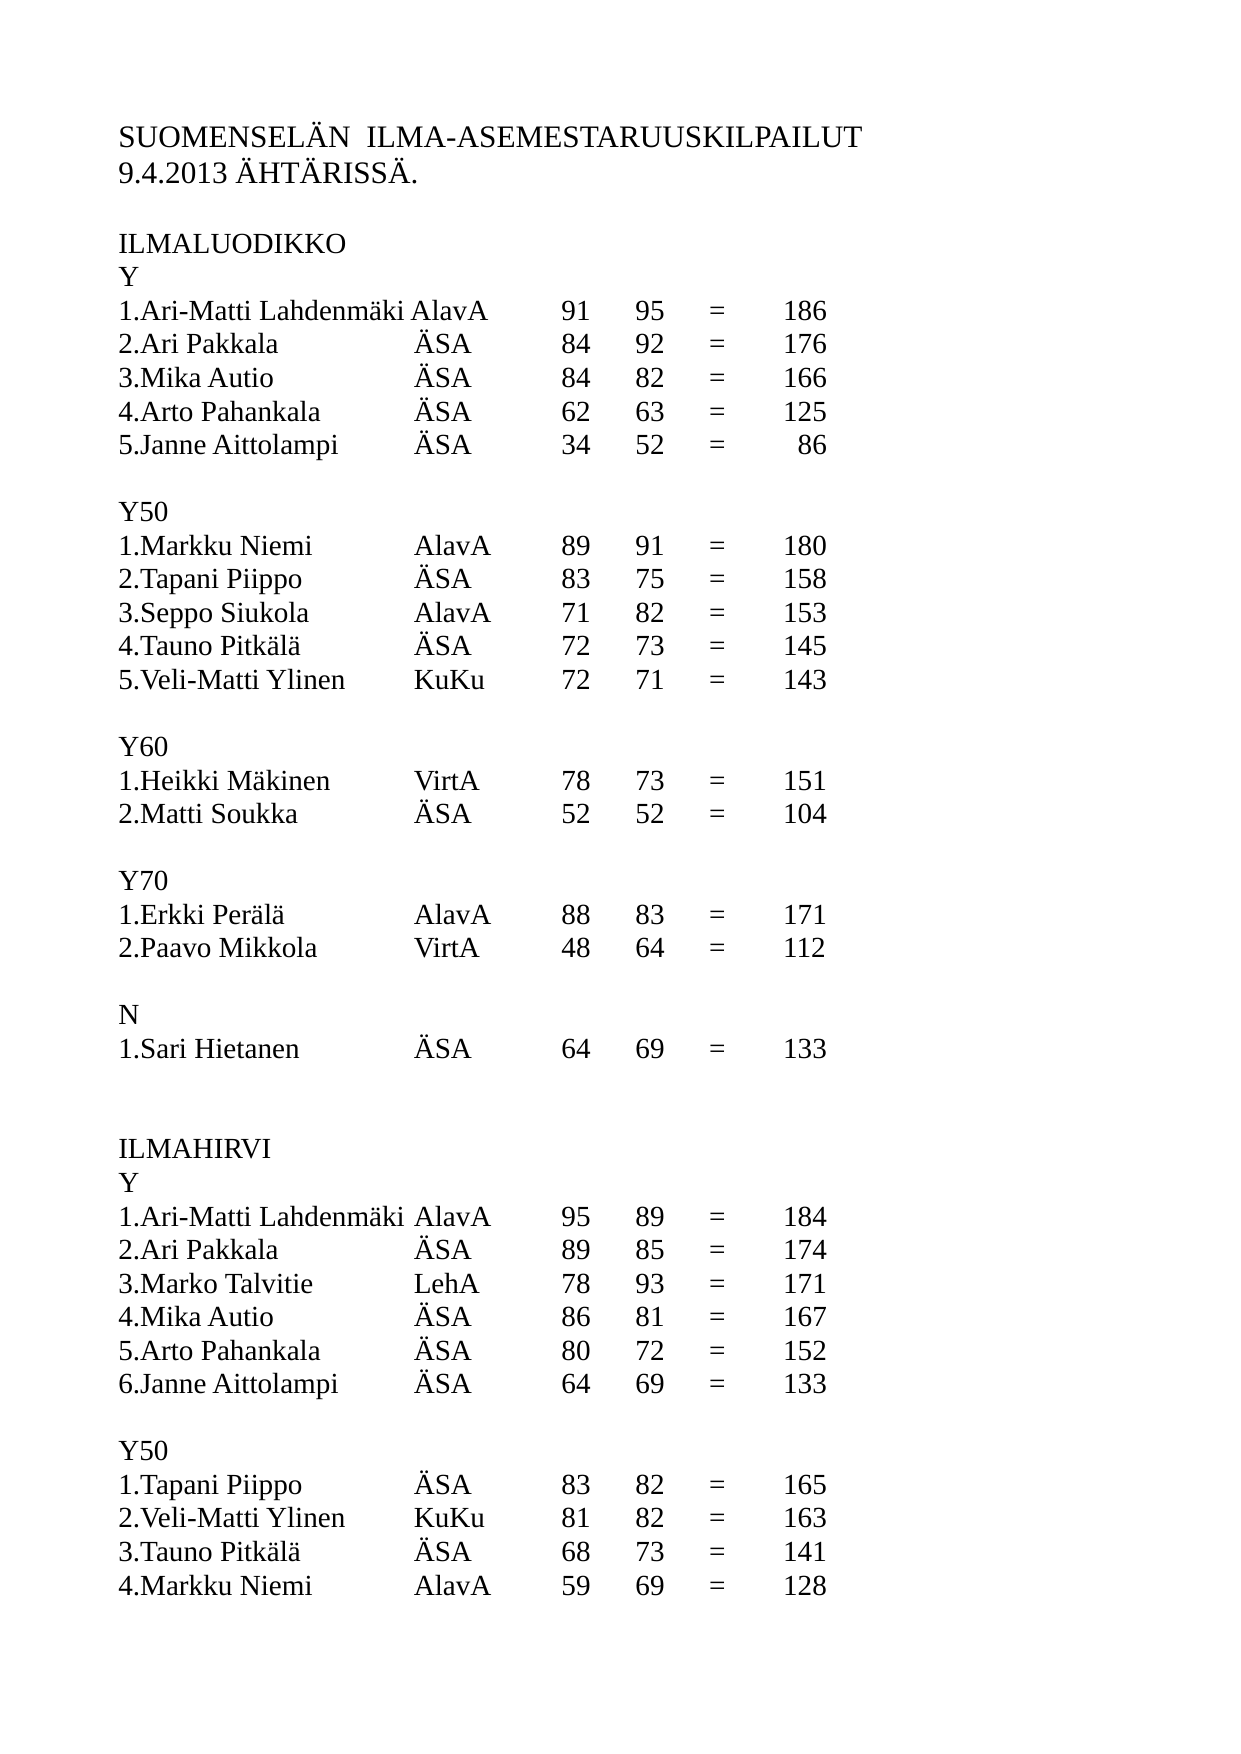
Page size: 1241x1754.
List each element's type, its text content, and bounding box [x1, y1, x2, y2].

text 6.Janne Aittolampi ÄSA 64 69 = 133 [118, 1366, 1122, 1400]
text 1.Tapani Piippo ÄSA 83 82 = 165 [118, 1467, 1122, 1501]
text 2.Veli-Matti Ylinen KuKu 81 82 = 163 [118, 1501, 1122, 1534]
text 3.Tauno Pitkälä ÄSA 68 73 = 141 [118, 1534, 1122, 1568]
text 1.Markku Niemi AlavA 89 91 = 180 [118, 528, 1122, 561]
text 2.Matti Soukka ÄSA 52 52 = 104 [118, 796, 1122, 830]
text Y [118, 1165, 1122, 1199]
text 9.4.2013 ÄHTÄRISSÄ. [118, 154, 1122, 190]
text 2.Paavo Mikkola VirtA 48 64 = 112 [118, 930, 1122, 964]
text Y70 [118, 863, 1122, 897]
text 3.Seppo Siukola AlavA 71 82 = 153 [118, 595, 1122, 628]
text SUOMENSELÄN ILMA-ASEMESTARUUSKILPAILUT [118, 118, 1122, 154]
text 2.Tapani Piippo ÄSA 83 75 = 158 [118, 561, 1122, 595]
text 4.Mika Autio ÄSA 86 81 = 167 [118, 1299, 1122, 1333]
text 5.Janne Aittolampi ÄSA 34 52 = 86 [118, 427, 1122, 461]
text 1.Heikki Mäkinen VirtA 78 73 = 151 [118, 763, 1122, 796]
text N [118, 997, 1122, 1031]
text 3.Mika Autio ÄSA 84 82 = 166 [118, 360, 1122, 394]
text 2.Ari Pakkala ÄSA 89 85 = 174 [118, 1232, 1122, 1266]
text 1.Erkki Perälä AlavA 88 83 = 171 [118, 897, 1122, 930]
text 5.Arto Pahankala ÄSA 80 72 = 152 [118, 1333, 1122, 1366]
text 1.Ari-Matti Lahdenmäki AlavA 95 89 = 184 [118, 1199, 1122, 1232]
text 5.Veli-Matti Ylinen KuKu 72 71 = 143 [118, 662, 1122, 696]
text Y60 [118, 729, 1122, 763]
text Y50 [118, 1433, 1122, 1467]
text 1.Ari-Matti Lahdenmäki AlavA 91 95 = 186 [118, 293, 1122, 327]
text 2.Ari Pakkala ÄSA 84 92 = 176 [118, 327, 1122, 360]
text 4.Markku Niemi AlavA 59 69 = 128 [118, 1568, 1122, 1601]
text 4.Arto Pahankala ÄSA 62 63 = 125 [118, 394, 1122, 427]
text Y [118, 259, 1122, 293]
text ILMALUODIKKO [118, 226, 1122, 259]
text ILMAHIRVI [118, 1132, 1122, 1165]
text 4.Tauno Pitkälä ÄSA 72 73 = 145 [118, 628, 1122, 662]
text 1.Sari Hietanen ÄSA 64 69 = 133 [118, 1031, 1122, 1064]
text 3.Marko Talvitie LehA 78 93 = 171 [118, 1266, 1122, 1299]
text Y50 [118, 494, 1122, 528]
